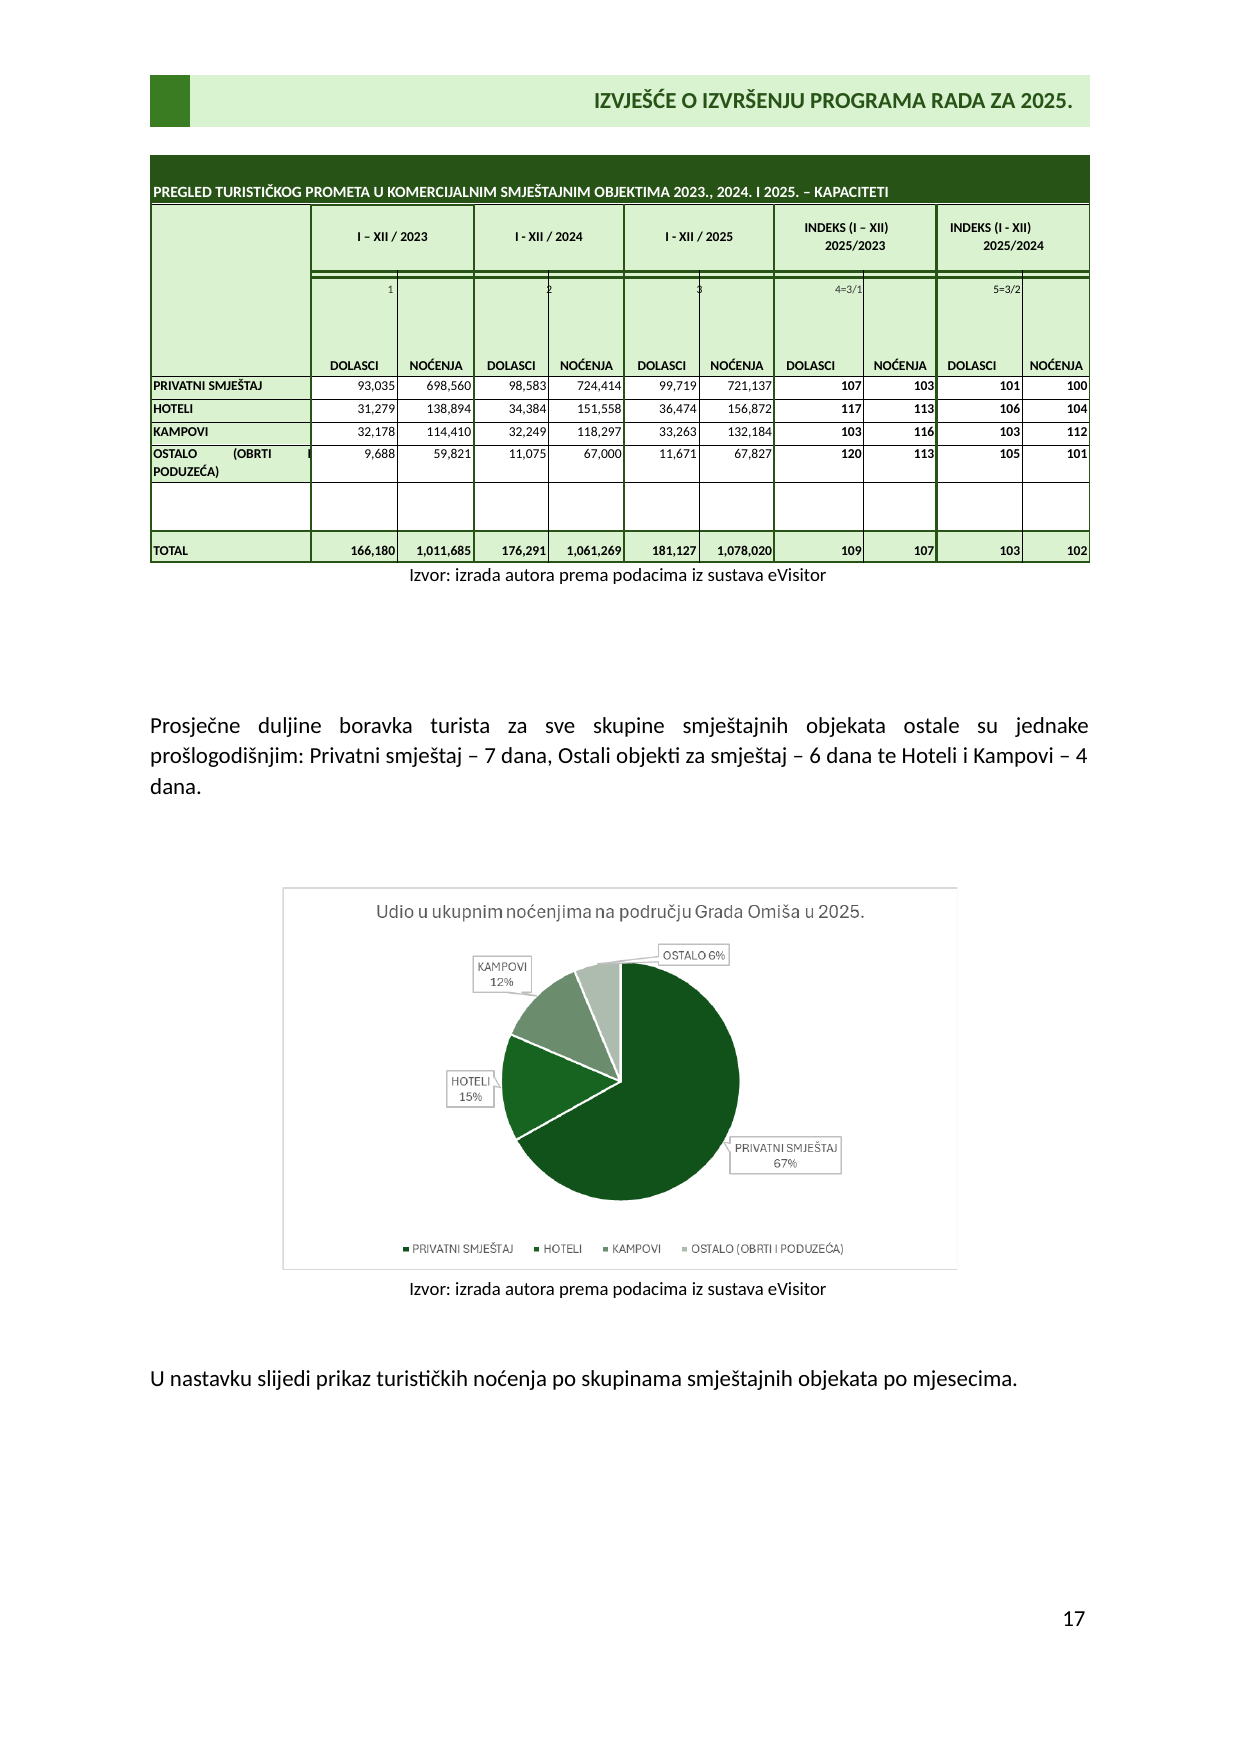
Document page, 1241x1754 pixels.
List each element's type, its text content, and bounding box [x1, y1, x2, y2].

table_cell 104 [1023, 400, 1089, 422]
table_cell DOLASCI [938, 329, 1022, 376]
table_cell [625, 279, 699, 329]
table_cell 166,180 [312, 532, 397, 561]
table_cell 156,872 [700, 400, 773, 422]
table_cell [1023, 279, 1089, 329]
table_cell 11,075 [475, 446, 548, 482]
table_cell 118,297 [549, 423, 623, 444]
table_cell 9,688 [312, 446, 397, 482]
table_cell NOĆENJA [1023, 329, 1089, 376]
table_cell INDEKS (I - XII) 2025/2024 [938, 205, 1089, 270]
table_cell KAMPOVI [152, 423, 310, 444]
table_cell [152, 282, 310, 329]
table_cell 93,035 [312, 377, 397, 399]
table_cell 67,827 [700, 446, 773, 482]
table_cell [475, 483, 548, 530]
table_cell [398, 483, 473, 530]
table_cell 101 [938, 377, 1022, 399]
table_cell 1,078,020 [700, 532, 773, 561]
table_cell [312, 483, 397, 530]
table_cell 113 [864, 400, 935, 422]
table_cell 105 [938, 446, 1022, 482]
table_cell 101 [1023, 446, 1089, 482]
table_cell 151,558 [549, 400, 623, 422]
table_cell 724,414 [549, 377, 623, 399]
table_cell 116 [864, 423, 935, 444]
table_cell 102 [1023, 532, 1089, 561]
table_cell 113 [864, 446, 935, 482]
table_cell NOĆENJA [398, 329, 473, 376]
table_header PREGLED TURISTIČKOG PROMETA U KOMERCIJALNIM SMJEŠTAJNIM OBJEKTIMA 2023., 2024. I 2025. – KAPACITETI [152, 157, 936, 203]
table_cell INDEKS (I – XII) 2025/2023 [775, 205, 935, 270]
table_cell 5=3/2 [938, 279, 1022, 329]
table_cell 3 [700, 279, 773, 329]
text Izvor: izrada autora prema podacima iz sustava eVisitor [150, 1277, 1090, 1300]
table_cell TOTAL [152, 532, 310, 561]
table_cell I - XII / 2024 [475, 205, 623, 270]
text Prosječne duljine boravka turista za sve skupine smještajnih objekata ostale su jednake prošlogodišnjim: Privatni smještaj – 7 dana, Ostali objekti za smještaj – 6 dana te Hoteli i Kampovi – 4 dana. [150, 711, 1091, 800]
table_cell OSTALO (OBRTI I PODUZEĆA) [152, 446, 310, 482]
table_cell 32,178 [312, 423, 397, 444]
table_cell 181,127 [625, 532, 699, 561]
table_cell 32,249 [475, 423, 548, 444]
table_cell NOĆENJA [700, 329, 773, 376]
table_cell [1023, 483, 1089, 530]
table_cell [475, 279, 548, 329]
table_cell 107 [864, 532, 935, 561]
table_cell 107 [775, 377, 863, 399]
table_cell [775, 483, 863, 530]
text Izvor: izrada autora prema podacima iz sustava eVisitor [150, 563, 1090, 586]
table_cell [864, 279, 935, 329]
table_cell 103 [938, 423, 1022, 444]
table_cell 99,719 [625, 377, 699, 399]
table_cell DOLASCI [312, 329, 397, 376]
table_cell 1 [312, 279, 397, 329]
table_cell 120 [775, 446, 863, 482]
table_cell 103 [775, 423, 863, 444]
table_cell 138,894 [398, 400, 473, 422]
table_cell [864, 483, 935, 530]
table_cell 11,671 [625, 446, 699, 482]
table_cell NOĆENJA [864, 329, 935, 376]
table_cell 114,410 [398, 423, 473, 444]
table_cell 1,011,685 [398, 532, 473, 561]
table_cell 721,137 [700, 377, 773, 399]
table_cell 176,291 [475, 532, 548, 561]
table_cell [398, 279, 473, 329]
table_cell 2 [549, 279, 623, 329]
table_cell 132,184 [700, 423, 773, 444]
table_cell 59,821 [398, 446, 473, 482]
table_cell [700, 483, 773, 530]
table_cell [625, 483, 699, 530]
table_cell DOLASCI [625, 329, 699, 376]
table_cell 106 [938, 400, 1022, 422]
text U nastavku slijedi prikaz turističkih noćenja po skupinama smještajnih objekata po mjesecima. [150, 1364, 1150, 1392]
table_cell 4=3/1 [775, 279, 863, 329]
table_cell DOLASCI [475, 329, 548, 376]
table_cell 67,000 [549, 446, 623, 482]
table_cell [549, 483, 623, 530]
table_cell 103 [864, 377, 935, 399]
table_cell 109 [775, 532, 863, 561]
table_cell 112 [1023, 423, 1089, 444]
table_cell I - XII / 2025 [625, 205, 773, 270]
table_cell [152, 205, 310, 270]
table_cell 1,061,269 [549, 532, 623, 561]
table_cell [938, 483, 1022, 530]
table_cell 103 [938, 532, 1022, 561]
table_cell 698,560 [398, 377, 473, 399]
table_cell 117 [775, 400, 863, 422]
table_cell DOLASCI [775, 329, 863, 376]
table_cell [152, 329, 310, 376]
table_cell [152, 483, 310, 530]
table_cell HOTELI [152, 400, 310, 422]
table_cell 100 [1023, 377, 1089, 399]
table_cell 36,474 [625, 400, 699, 422]
table_header [936, 157, 1089, 203]
table_cell PRIVATNI SMJEŠTAJ [152, 377, 310, 399]
table_cell 34,384 [475, 400, 548, 422]
table_cell 98,583 [475, 377, 548, 399]
table_cell 33,263 [625, 423, 699, 444]
table_cell I – XII / 2023 [312, 206, 473, 270]
table_cell 31,279 [312, 400, 397, 422]
table_cell NOĆENJA [549, 329, 623, 376]
